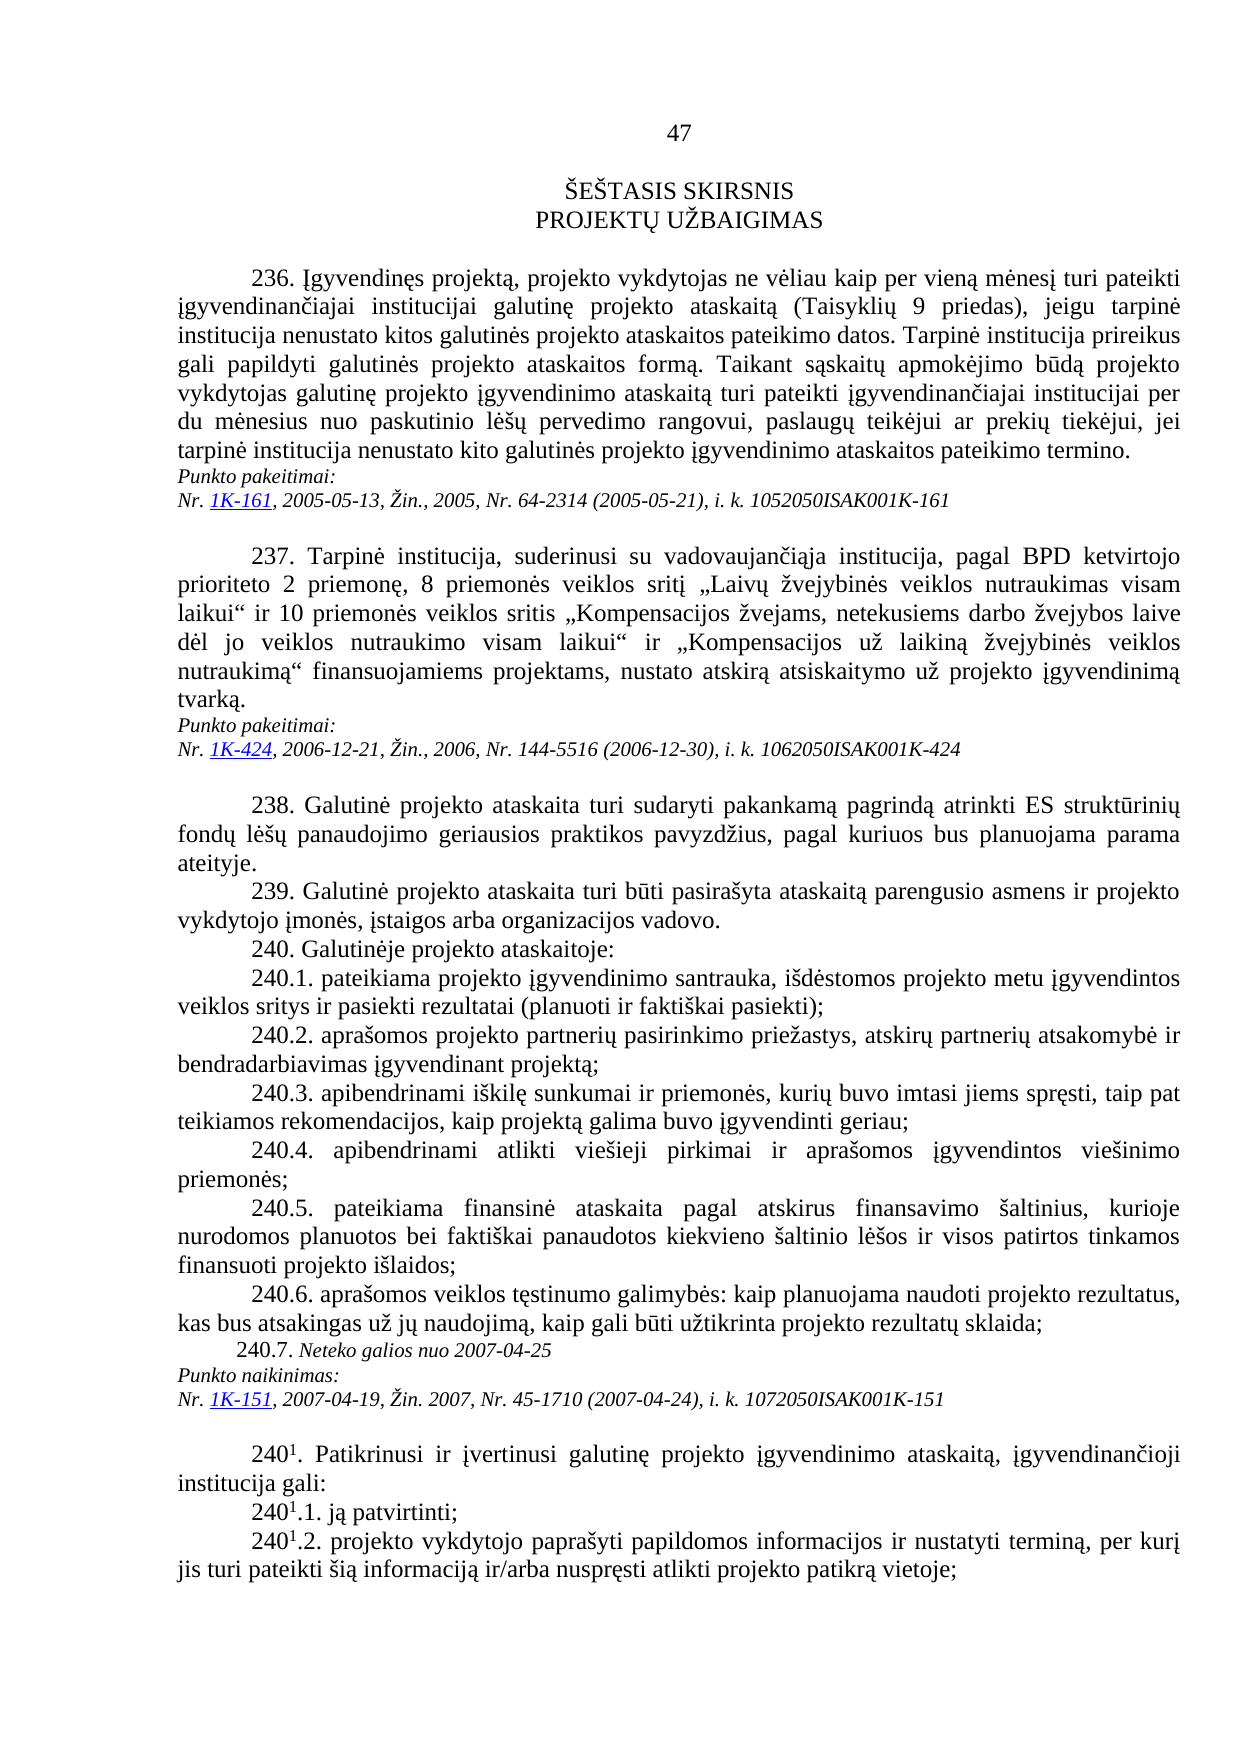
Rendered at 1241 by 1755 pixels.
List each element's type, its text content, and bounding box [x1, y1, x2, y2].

text 237. Tarpinė institucija, suderinusi su vadovaujančiąja institucija, pagal BPD ketvirtojo prioriteto 2 priemonę, 8 priemonės veiklos sritį „Laivų žvejybinės veiklos nutraukimas visam laikui“ ir 10 priemonės veiklos sritis „Kompensacijos žvejams, netekusiems darbo žvejybos laive dėl jo veiklos nutraukimo visam laikui“ ir „Kompensacijos už laikiną žvejybinės veiklos nutraukimą“ finansuojamiems projektams, nustato atskirą atsiskaitymo už projekto įgyvendinimą tvarką. [177, 541, 1181, 713]
text 240.6. aprašomos veiklos tęstinumo galimybės: kaip planuojama naudoti projekto rezultatus, kas bus atsakingas už jų naudojimą, kaip gali būti užtikrinta projekto rezultatų sklaida; [177, 1279, 1181, 1336]
text Punkto pakeitimai: [177, 713, 1181, 737]
text 2401.2. projekto vykdytojo paprašyti papildomos informacijos ir nustatyti terminą, per kurį jis turi pateikti šią informaciją ir/arba nuspręsti atlikti projekto patikrą vietoje; [177, 1526, 1181, 1583]
text Nr. 1K-424, 2006-12-21, Žin., 2006, Nr. 144-5516 (2006-12-30), i. k. 1062050ISAK001K-424 [177, 737, 1181, 761]
text 240.2. aprašomos projekto partnerių pasirinkimo priežastys, atskirų partnerių atsakomybė ir bendradarbiavimas įgyvendinant projektą; [177, 1020, 1181, 1078]
text 240. Galutinėje projekto ataskaitoje: [177, 934, 1181, 963]
text Punkto pakeitimai: [177, 464, 1181, 488]
text ŠEŠTASIS SKIRSNIS [177, 176, 1181, 205]
text 240.1. pateikiama projekto įgyvendinimo santrauka, išdėstomos projekto metu įgyvendintos veiklos sritys ir pasiekti rezultatai (planuoti ir faktiškai pasiekti); [177, 963, 1181, 1020]
text Punkto naikinimas: [177, 1363, 1181, 1387]
text 2401.1. ją patvirtinti; [177, 1497, 1181, 1526]
text PROJEKTŲ UŽBAIGIMAS [177, 205, 1181, 234]
text 240.7. Neteko galios nuo 2007-04-25 [177, 1336, 1181, 1363]
text 240.3. apibendrinami iškilę sunkumai ir priemonės, kurių buvo imtasi jiems spręsti, taip pat teikiamos rekomendacijos, kaip projektą galima buvo įgyvendinti geriau; [177, 1078, 1181, 1135]
text 240.5. pateikiama finansinė ataskaita pagal atskirus finansavimo šaltinius, kurioje nurodomos planuotos bei faktiškai panaudotos kiekvieno šaltinio lėšos ir visos patirtos tinkamos finansuoti projekto išlaidos; [177, 1193, 1181, 1279]
text 239. Galutinė projekto ataskaita turi būti pasirašyta ataskaitą parengusio asmens ir projekto vykdytojo įmonės, įstaigos arba organizacijos vadovo. [177, 876, 1181, 934]
text Nr. 1K-151, 2007-04-19, Žin. 2007, Nr. 45-1710 (2007-04-24), i. k. 1072050ISAK001K-151 [177, 1387, 1181, 1411]
text Nr. 1K-161, 2005-05-13, Žin., 2005, Nr. 64-2314 (2005-05-21), i. k. 1052050ISAK001K-161 [177, 488, 1181, 512]
text 2401. Patikrinusi ir įvertinusi galutinę projekto įgyvendinimo ataskaitą, įgyvendinančioji institucija gali: [177, 1439, 1181, 1497]
text 240.4. apibendrinami atlikti viešieji pirkimai ir aprašomos įgyvendintos viešinimo priemonės; [177, 1135, 1181, 1193]
text 238. Galutinė projekto ataskaita turi sudaryti pakankamą pagrindą atrinkti ES struktūrinių fondų lėšų panaudojimo geriausios praktikos pavyzdžius, pagal kuriuos bus planuojama parama ateityje. [177, 790, 1181, 876]
text 236. Įgyvendinęs projektą, projekto vykdytojas ne vėliau kaip per vieną mėnesį turi pateikti įgyvendinančiajai institucijai galutinę projekto ataskaitą (Taisyklių 9 priedas), jeigu tarpinė institucija nenustato kitos galutinės projekto ataskaitos pateikimo datos. Tarpinė institucija prireikus gali papildyti galutinės projekto ataskaitos formą. Taikant sąskaitų apmokėjimo būdą projekto vykdytojas galutinę projekto įgyvendinimo ataskaitą turi pateikti įgyvendinančiajai institucijai per du mėnesius nuo paskutinio lėšų pervedimo rangovui, paslaugų teikėjui ar prekių tiekėjui, jei tarpinė institucija nenustato kito galutinės projekto įgyvendinimo ataskaitos pateikimo termino. [177, 263, 1181, 464]
